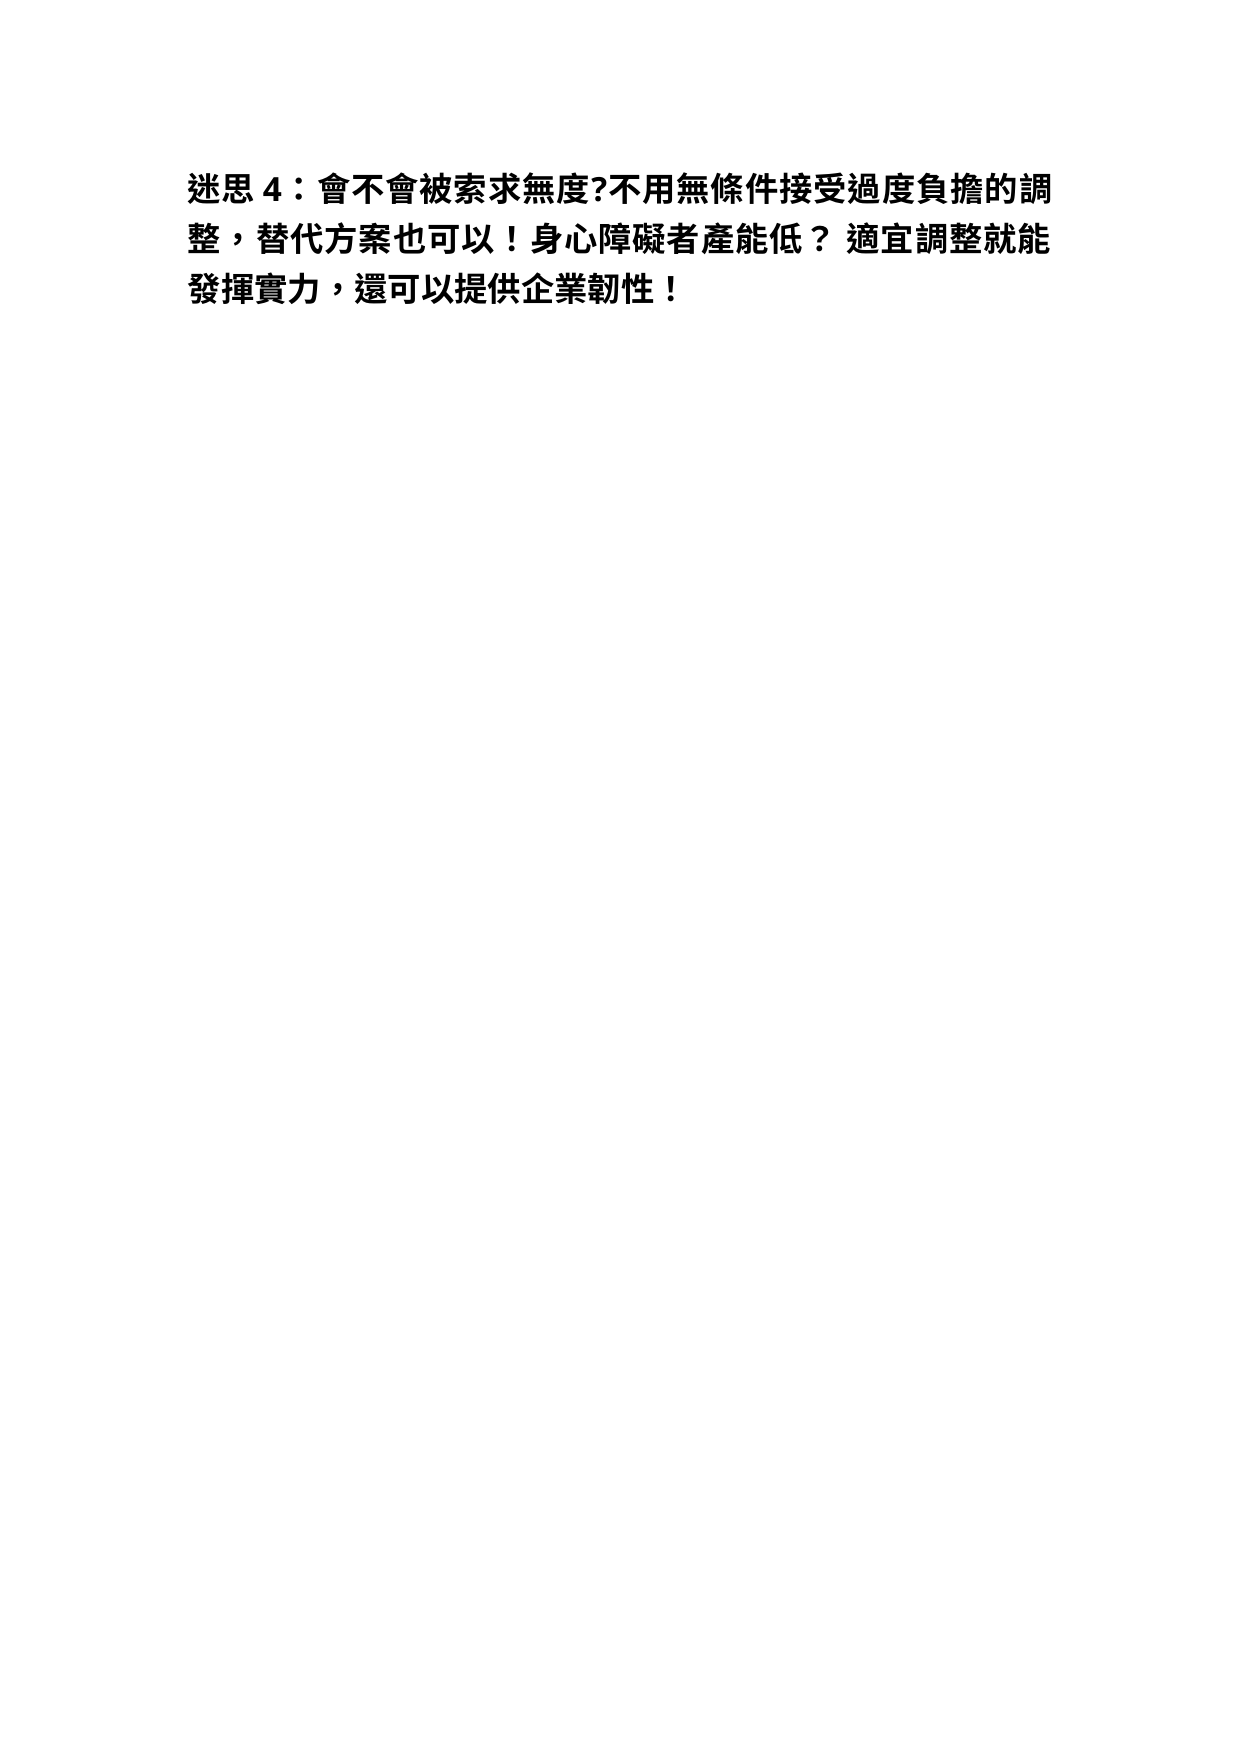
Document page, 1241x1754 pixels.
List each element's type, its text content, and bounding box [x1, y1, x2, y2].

text 迷思4：會不會被索求無度?不用無條件接受過度負擔的調整，替代方案也可以！身心障礙者產能低？ 適宜調整就能發揮實力，還可以提供企業韌性！ [187, 162, 1053, 312]
